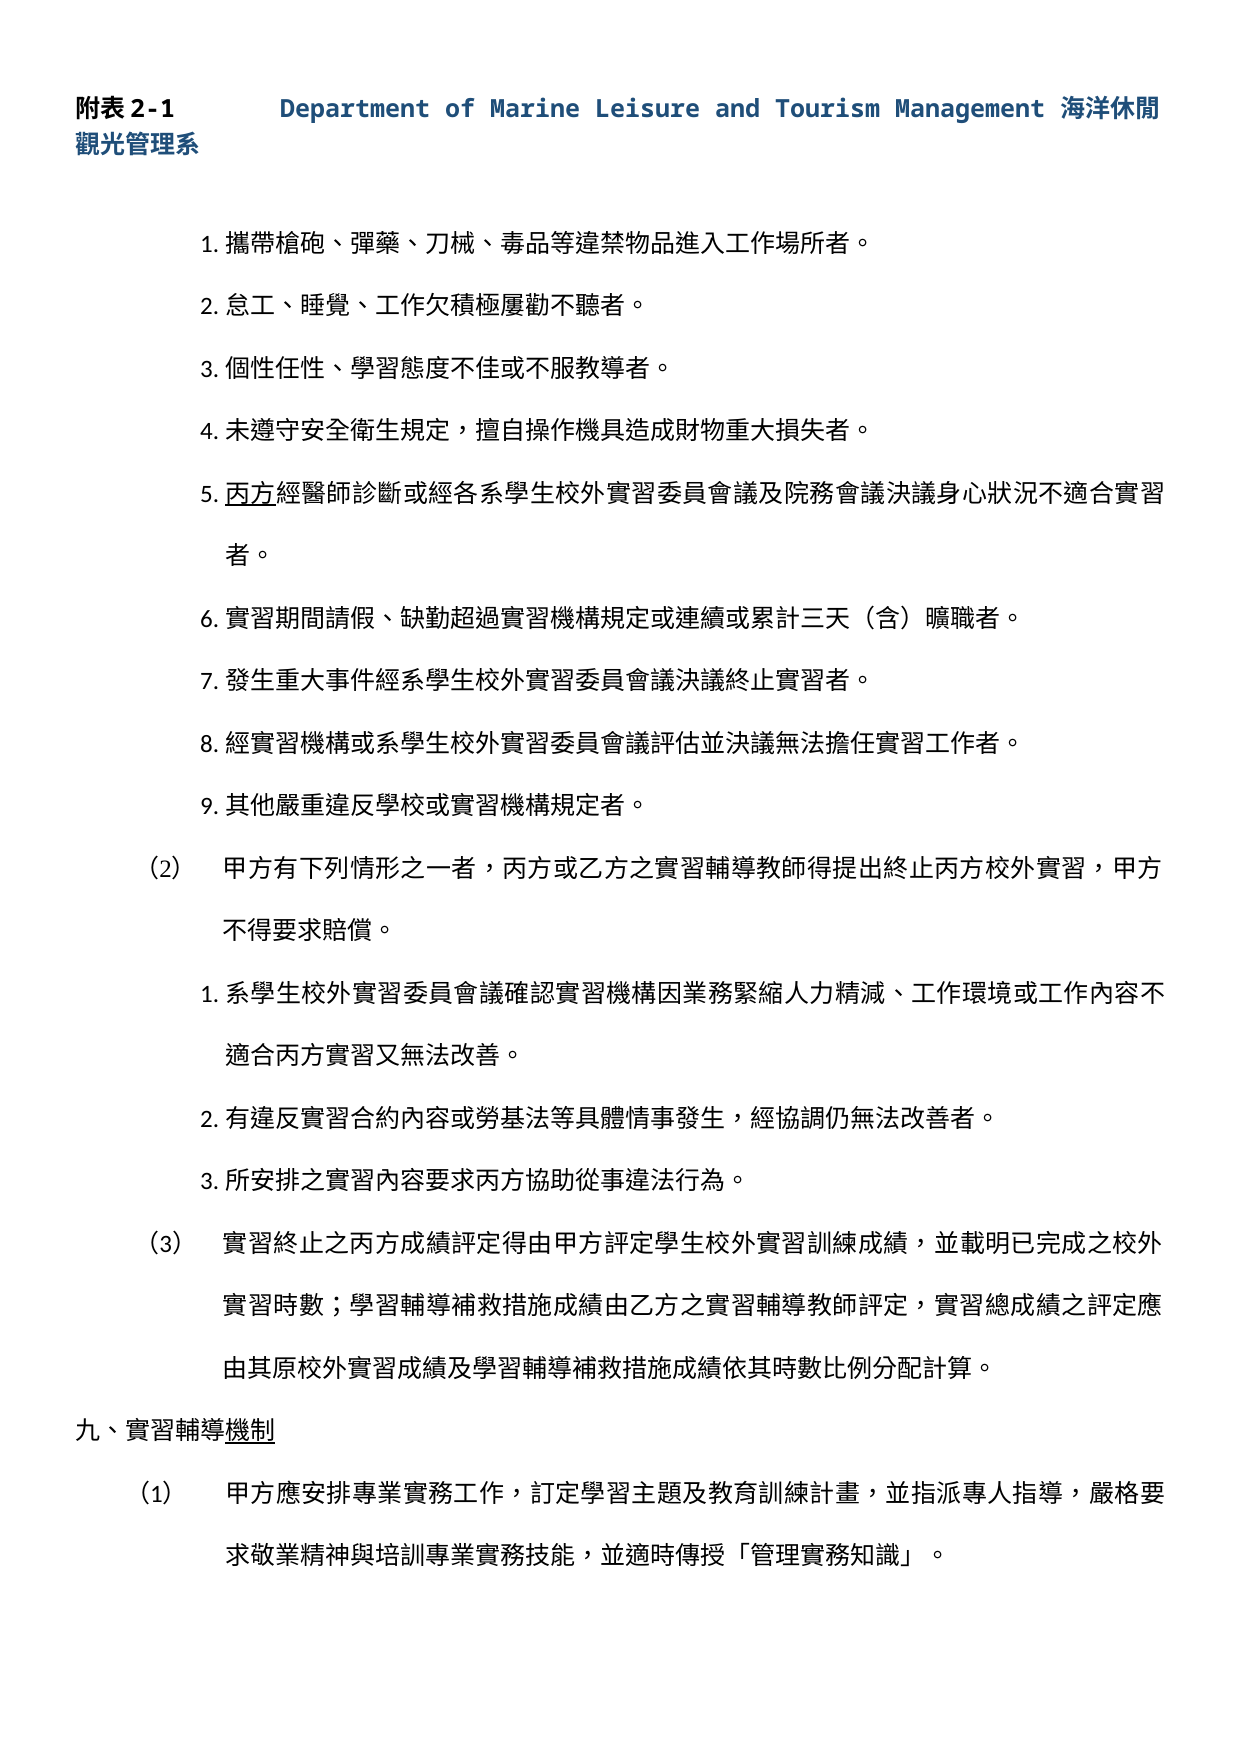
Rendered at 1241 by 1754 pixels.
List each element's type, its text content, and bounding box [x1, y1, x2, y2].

list 所安排之實習內容要求丙方協助從事違法行為。 [200, 1137, 1165, 1200]
list 未遵守安全衛生規定，擅自操作機具造成財物重大損失者。 [200, 387, 1165, 450]
list 甲方有下列情形之一者，丙方或乙方之實習輔導教師得提出終止丙方校外實習，甲方不得要求賠償。 [134, 825, 1165, 950]
list 實習終止之丙方成績評定得由甲方評定學生校外實習訓練成績，並載明已完成之校外實習時數；學習輔導補救措施成績由乙方之實習輔導教師評定，實習總成績之評定應由其原校外實習成績及學習輔導補救措施成績依其時數比例分配計算。 [134, 1200, 1165, 1387]
list 系學生校外實習委員會議確認實習機構因業務緊縮人力精減、工作環境或工作內容不適合丙方實習又無法改善。 [200, 950, 1165, 1075]
list 經實習機構或系學生校外實習委員會議評估並決議無法擔任實習工作者。 [200, 700, 1165, 762]
list 甲方應安排專業實務工作，訂定學習主題及教育訓練計畫，並指派專人指導，嚴格要求敬業精神與培訓專業實務技能，並適時傳授「管理實務知識」。 [125, 1450, 1165, 1575]
list 怠工、睡覺、工作欠積極屢勸不聽者。 [200, 262, 1165, 325]
text 九、實習輔導機制 [75, 1387, 1165, 1450]
list 發生重大事件經系學生校外實習委員會議決議終止實習者。 [200, 637, 1165, 700]
list 其他嚴重違反學校或實習機構規定者。 [200, 762, 1165, 825]
list 攜帶槍砲、彈藥、刀械、毒品等違禁物品進入工作場所者。 [200, 200, 1165, 262]
list 丙方經醫師診斷或經各系學生校外實習委員會議及院務會議決議身心狀況不適合實習者。 [200, 450, 1165, 575]
list 有違反實習合約內容或勞基法等具體情事發生，經協調仍無法改善者。 [200, 1075, 1165, 1137]
list 個性任性、學習態度不佳或不服教導者。 [200, 325, 1165, 387]
list 實習期間請假、缺勤超過實習機構規定或連續或累計三天（含）曠職者。 [200, 575, 1165, 637]
